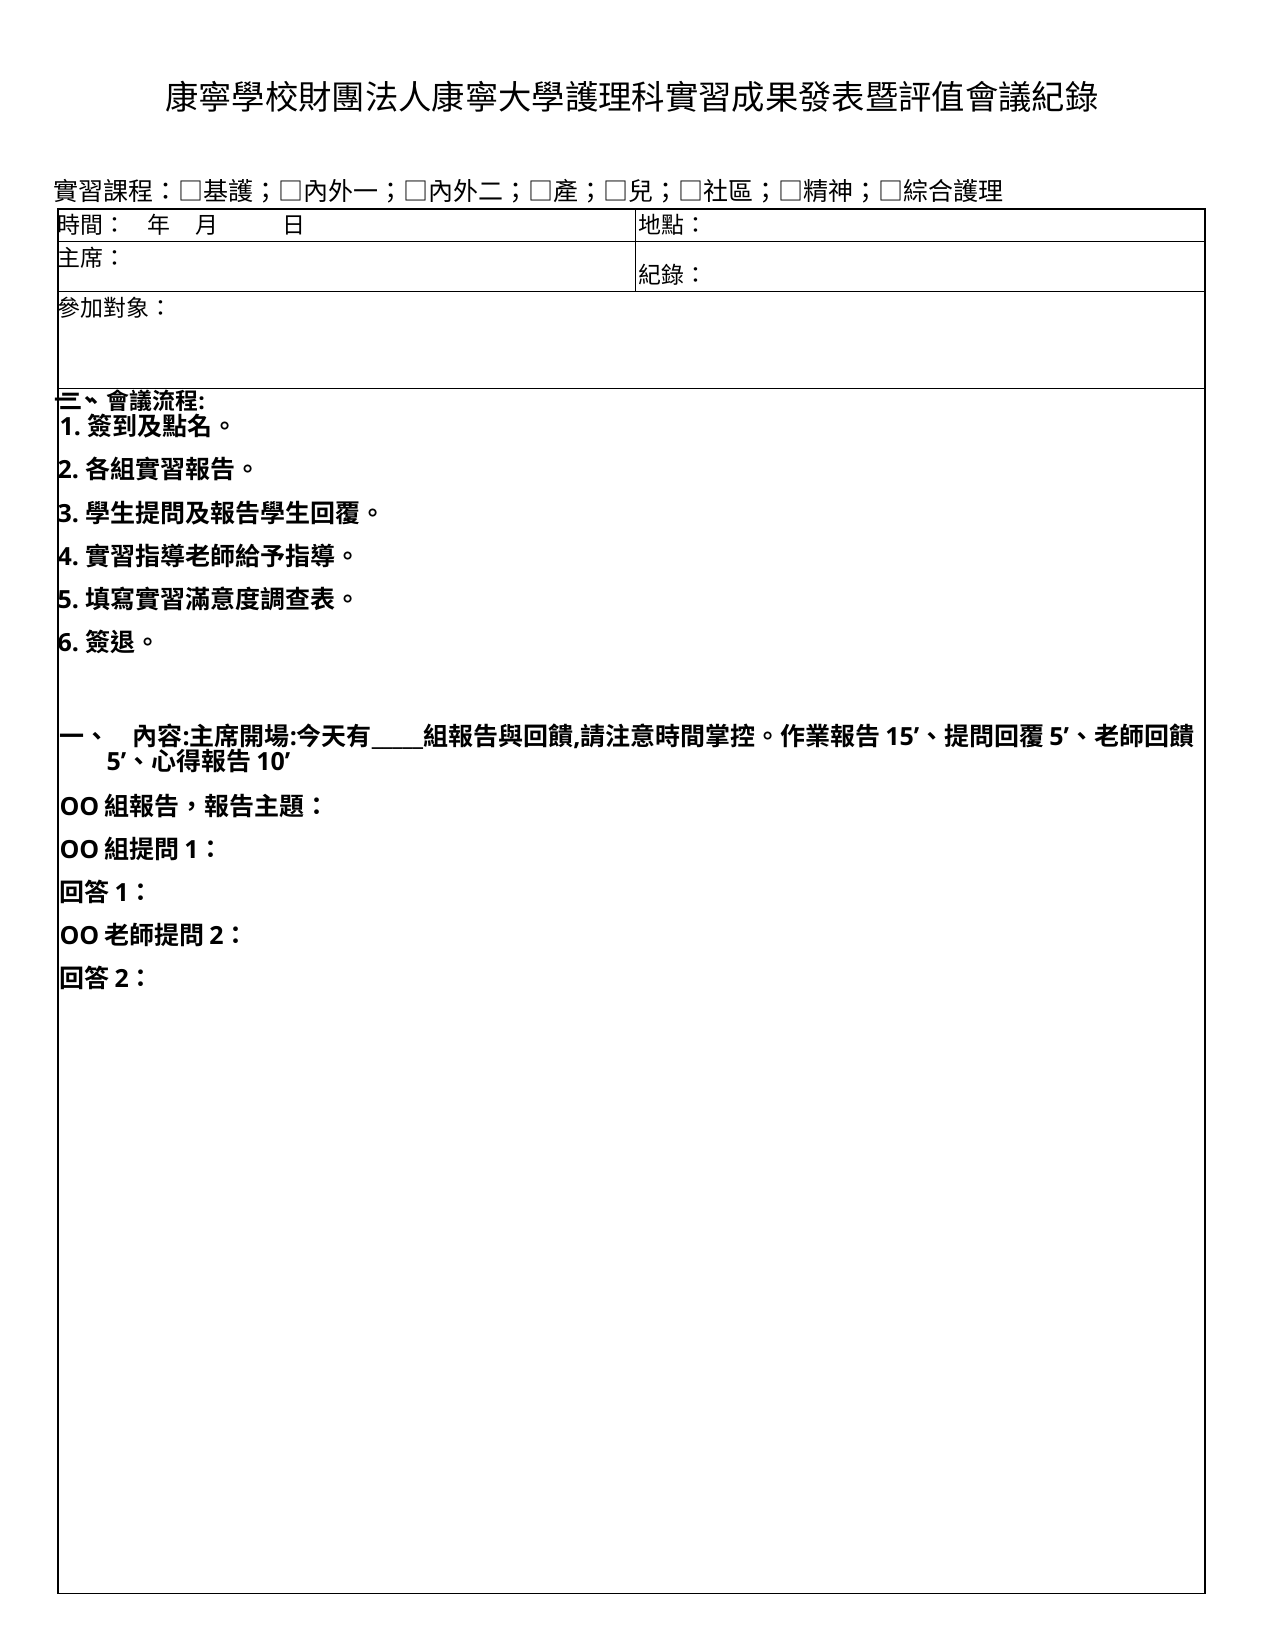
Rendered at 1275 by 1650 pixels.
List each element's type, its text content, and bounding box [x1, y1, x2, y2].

table_header 時間： 年 月 日 [59, 210, 635, 241]
table_header [53, 208, 57, 241]
table_cell [53, 241, 57, 291]
table_cell [53, 291, 57, 388]
table_cell 參加對象： [59, 292, 1204, 388]
table_cell 主席： [59, 242, 635, 291]
table_cell [53, 388, 57, 1593]
table_header 地點： [636, 210, 1204, 241]
text 實習課程：□基護；□內外一；□內外二；□產；□兒；□社區；□精神；□綜合護理 [53, 172, 1222, 208]
table_cell 紀錄： [636, 242, 1204, 291]
text 康寧學校財團法人康寧大學護理科實習成果發表暨評值會議紀錄 [53, 70, 1209, 119]
table_cell 會議流程: 1. 簽到及點名。 2. 各組實習報告。 3. 學生提問及報告學生回覆。 4. 實習指導老師給予指導。 5. 填寫實習滿意度調查表。 6. 簽退。 內容:主席開場:今天有_____組報告與回饋,請注意時間掌控。作業報告15’、提問回覆5’、老師回饋5’、心得報告10’ OO組報告，報告主題： OO組提問1： 回答1： OO老師提問2： 回答2： [59, 389, 1204, 1593]
